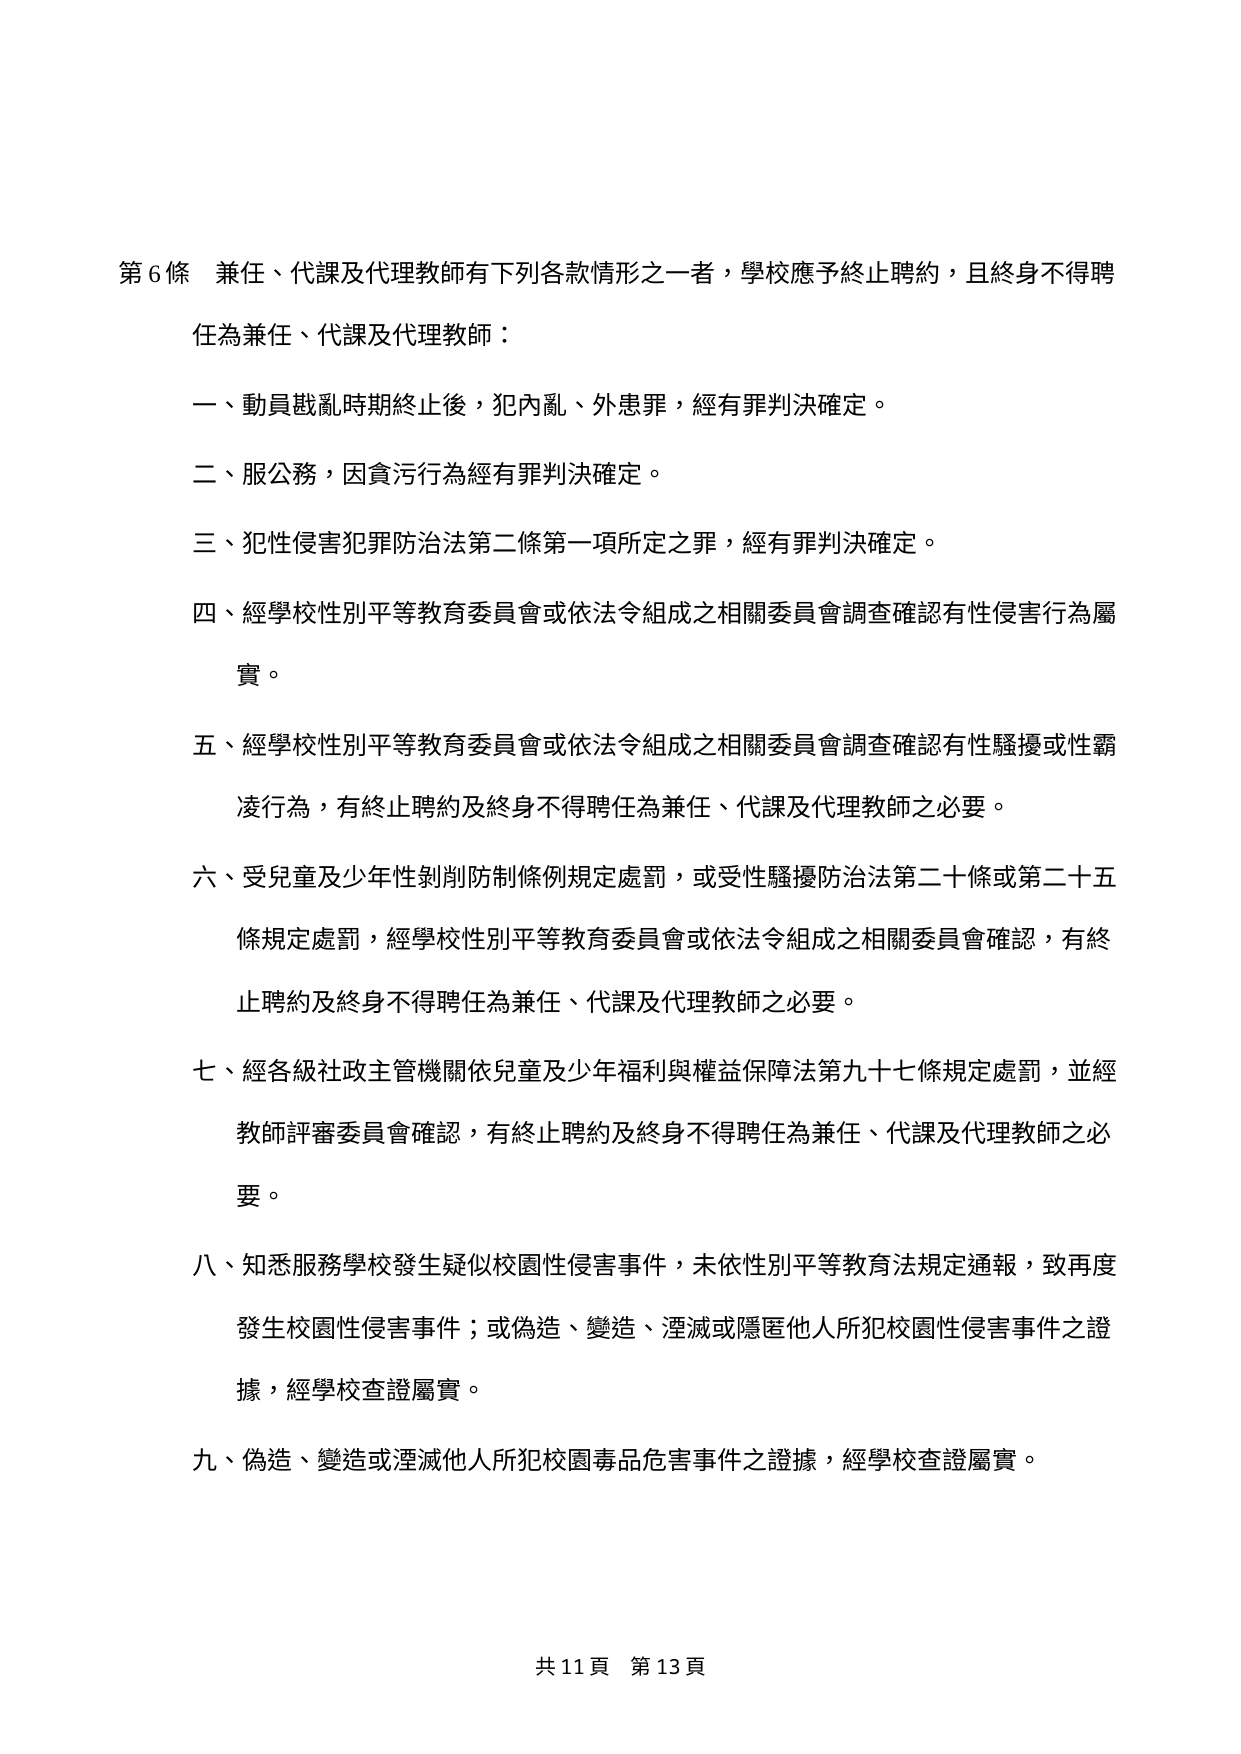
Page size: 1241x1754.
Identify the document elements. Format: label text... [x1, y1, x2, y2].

text 一、動員戡亂時期終止後，犯內亂、外患罪，經有罪判決確定。 [192, 362, 1122, 424]
text 第6條 兼任、代課及代理教師有下列各款情形之一者，學校應予終止聘約，且終身不得聘任為兼任、代課及代理教師： [118, 230, 1122, 355]
text 六、受兒童及少年性剝削防制條例規定處罰，或受性騷擾防治法第二十條或第二十五條規定處罰，經學校性別平等教育委員會或依法令組成之相關委員會確認，有終止聘約及終身不得聘任為兼任、代課及代理教師之必要。 [192, 833, 1122, 1021]
text 三、犯性侵害犯罪防治法第二條第一項所定之罪，經有罪判決確定。 [192, 500, 1122, 563]
text 五、經學校性別平等教育委員會或依法令組成之相關委員會調查確認有性騷擾或性霸凌行為，有終止聘約及終身不得聘任為兼任、代課及代理教師之必要。 [192, 702, 1122, 827]
text 四、經學校性別平等教育委員會或依法令組成之相關委員會調查確認有性侵害行為屬實。 [192, 570, 1122, 695]
text 七、經各級社政主管機關依兒童及少年福利與權益保障法第九十七條規定處罰，並經教師評審委員會確認，有終止聘約及終身不得聘任為兼任、代課及代理教師之必要。 [192, 1028, 1122, 1215]
text 九、偽造、變造或湮滅他人所犯校園毒品危害事件之證據，經學校查證屬實。 [192, 1417, 1122, 1479]
text 八、知悉服務學校發生疑似校園性侵害事件，未依性別平等教育法規定通報，致再度發生校園性侵害事件；或偽造、變造、湮滅或隱匿他人所犯校園性侵害事件之證據，經學校查證屬實。 [192, 1222, 1122, 1410]
text 二、服公務，因貪污行為經有罪判決確定。 [192, 431, 1122, 493]
